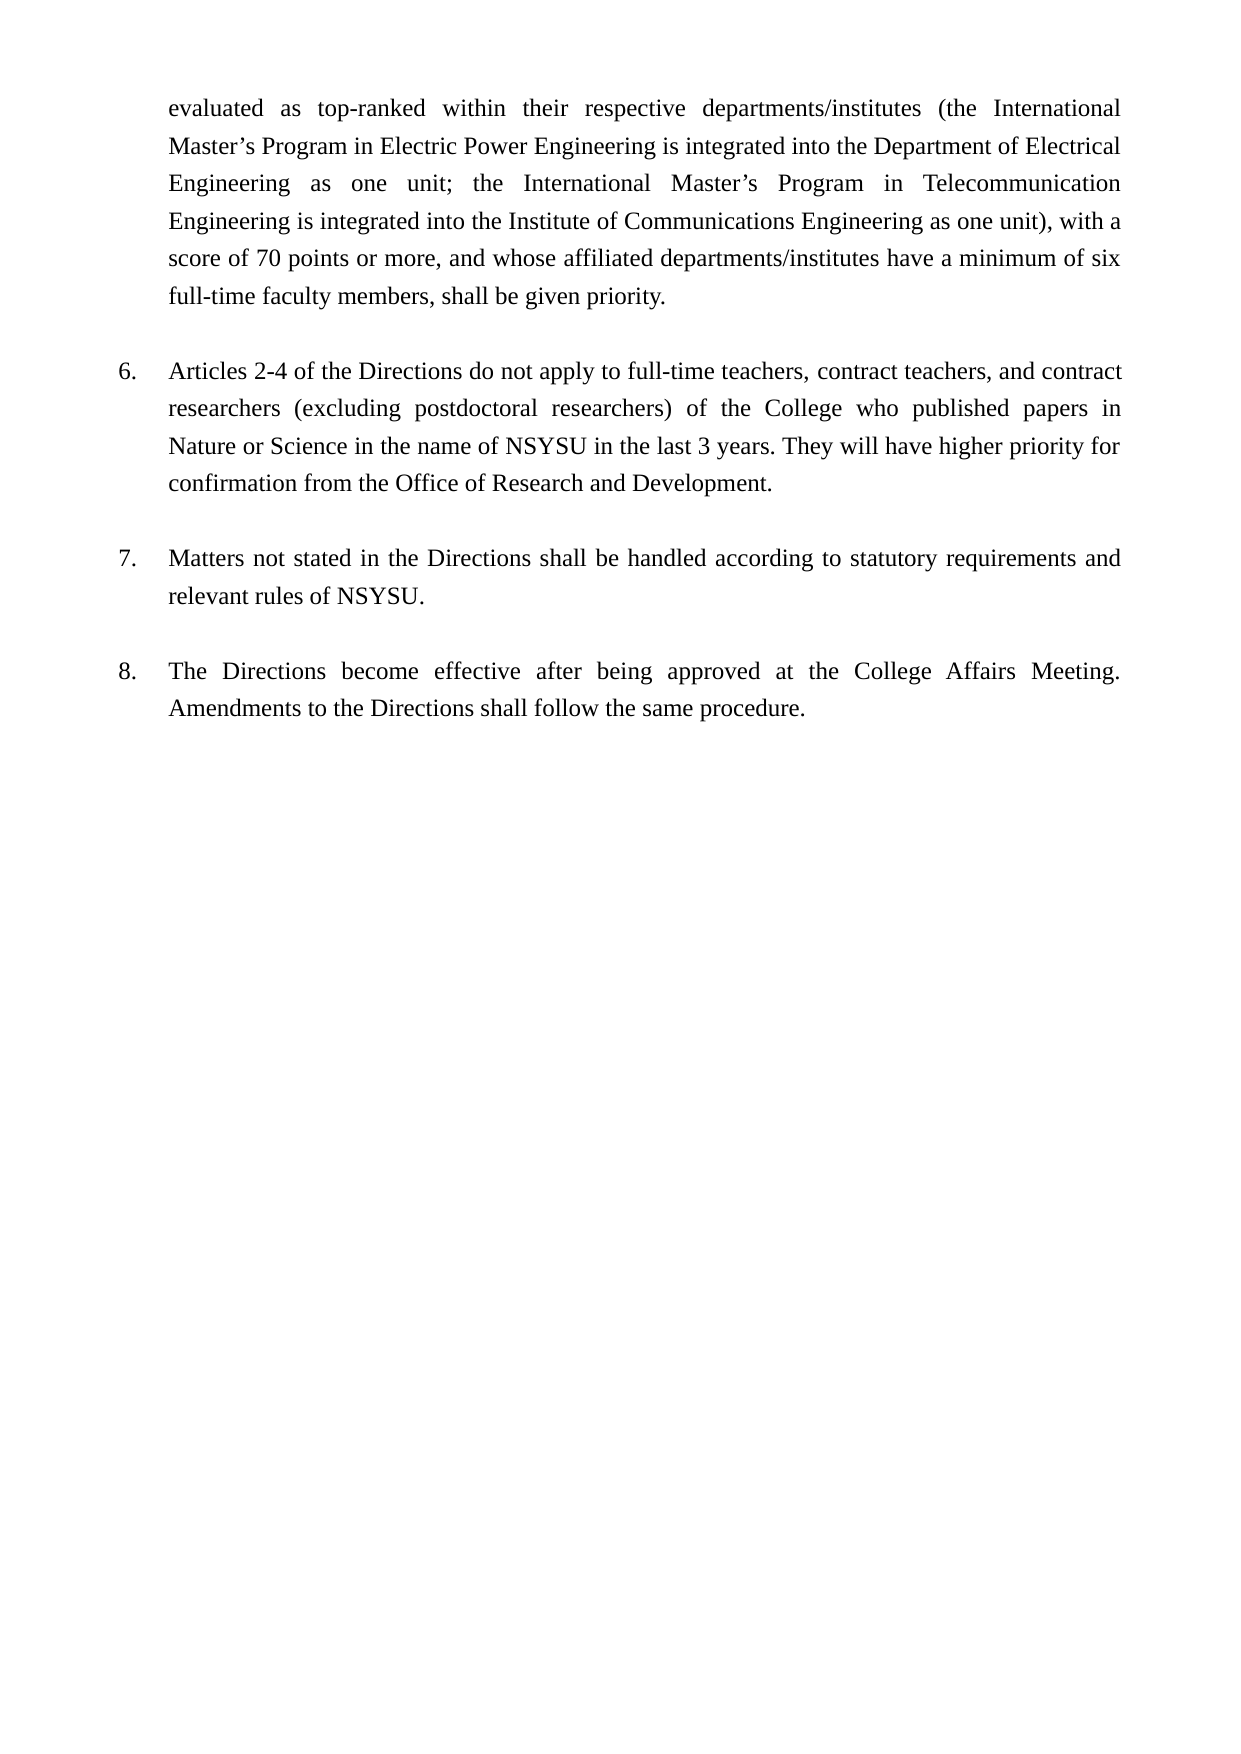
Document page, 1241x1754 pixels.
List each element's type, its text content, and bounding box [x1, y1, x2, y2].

list Articles 2-4 of the Directions do not apply to full-time teachers, contract teachers, and contract researchers (excluding postdoctoral researchers) of the College who published papers in Nature or Science in the name of NSYSU in the last 3 years. They will have higher priority for confirmation from the Office of Research and Development. [118, 352, 1122, 502]
text evaluated as top-ranked within their respective departments/institutes (the International Master’s Program in Electric Power Engineering is integrated into the Department of Electrical Engineering as one unit; the International Master’s Program in Telecommunication Engineering is integrated into the Institute of Communications Engineering as one unit), with a score of 70 points or more, and whose affiliated departments/institutes have a minimum of six full-time faculty members, shall be given priority. [168, 89, 1122, 314]
list The Directions become effective after being approved at the College Affairs Meeting. Amendments to the Directions shall follow the same procedure. [118, 652, 1122, 727]
list Matters not stated in the Directions shall be handled according to statutory requirements and relevant rules of NSYSU. [118, 539, 1122, 614]
